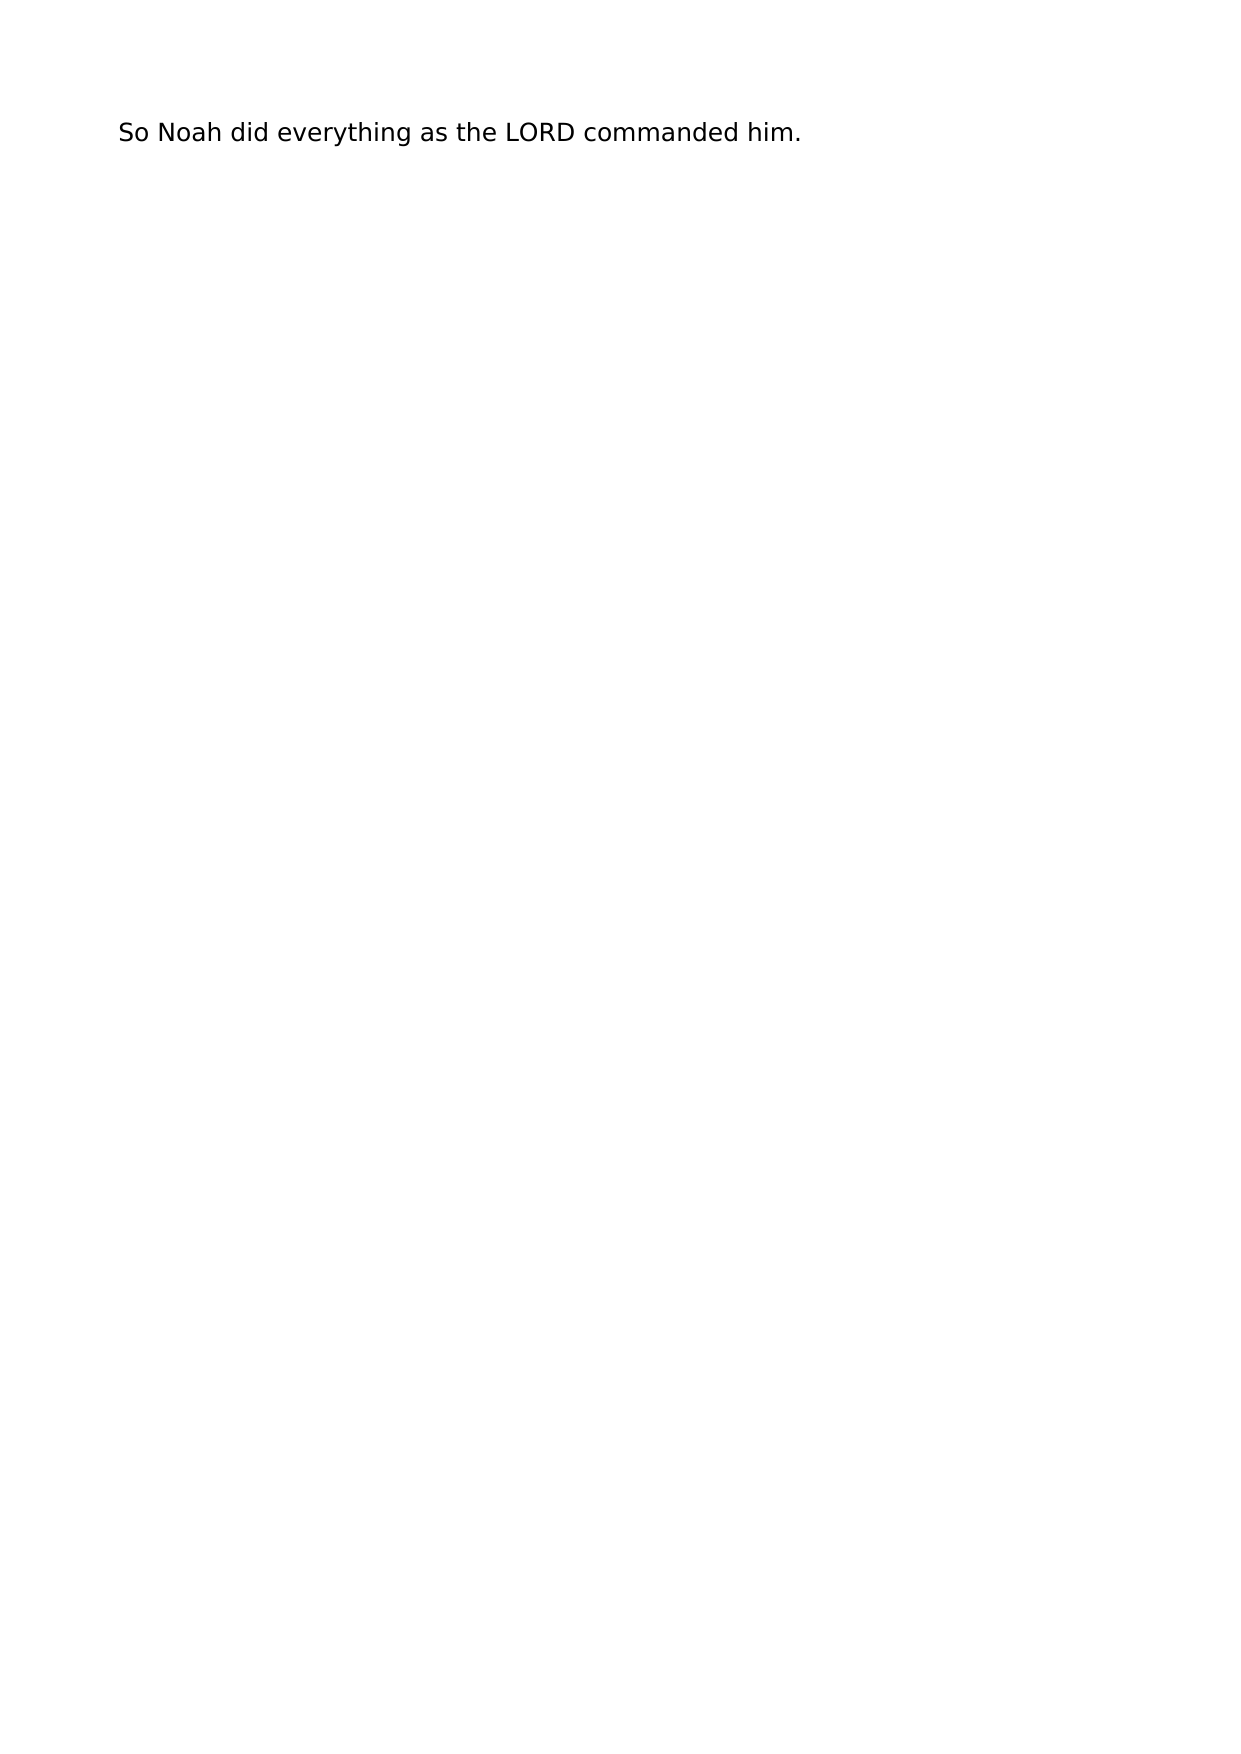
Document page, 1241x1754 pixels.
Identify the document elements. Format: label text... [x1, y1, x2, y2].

text So Noah did everything as the LORD commanded him. [118, 118, 1122, 147]
